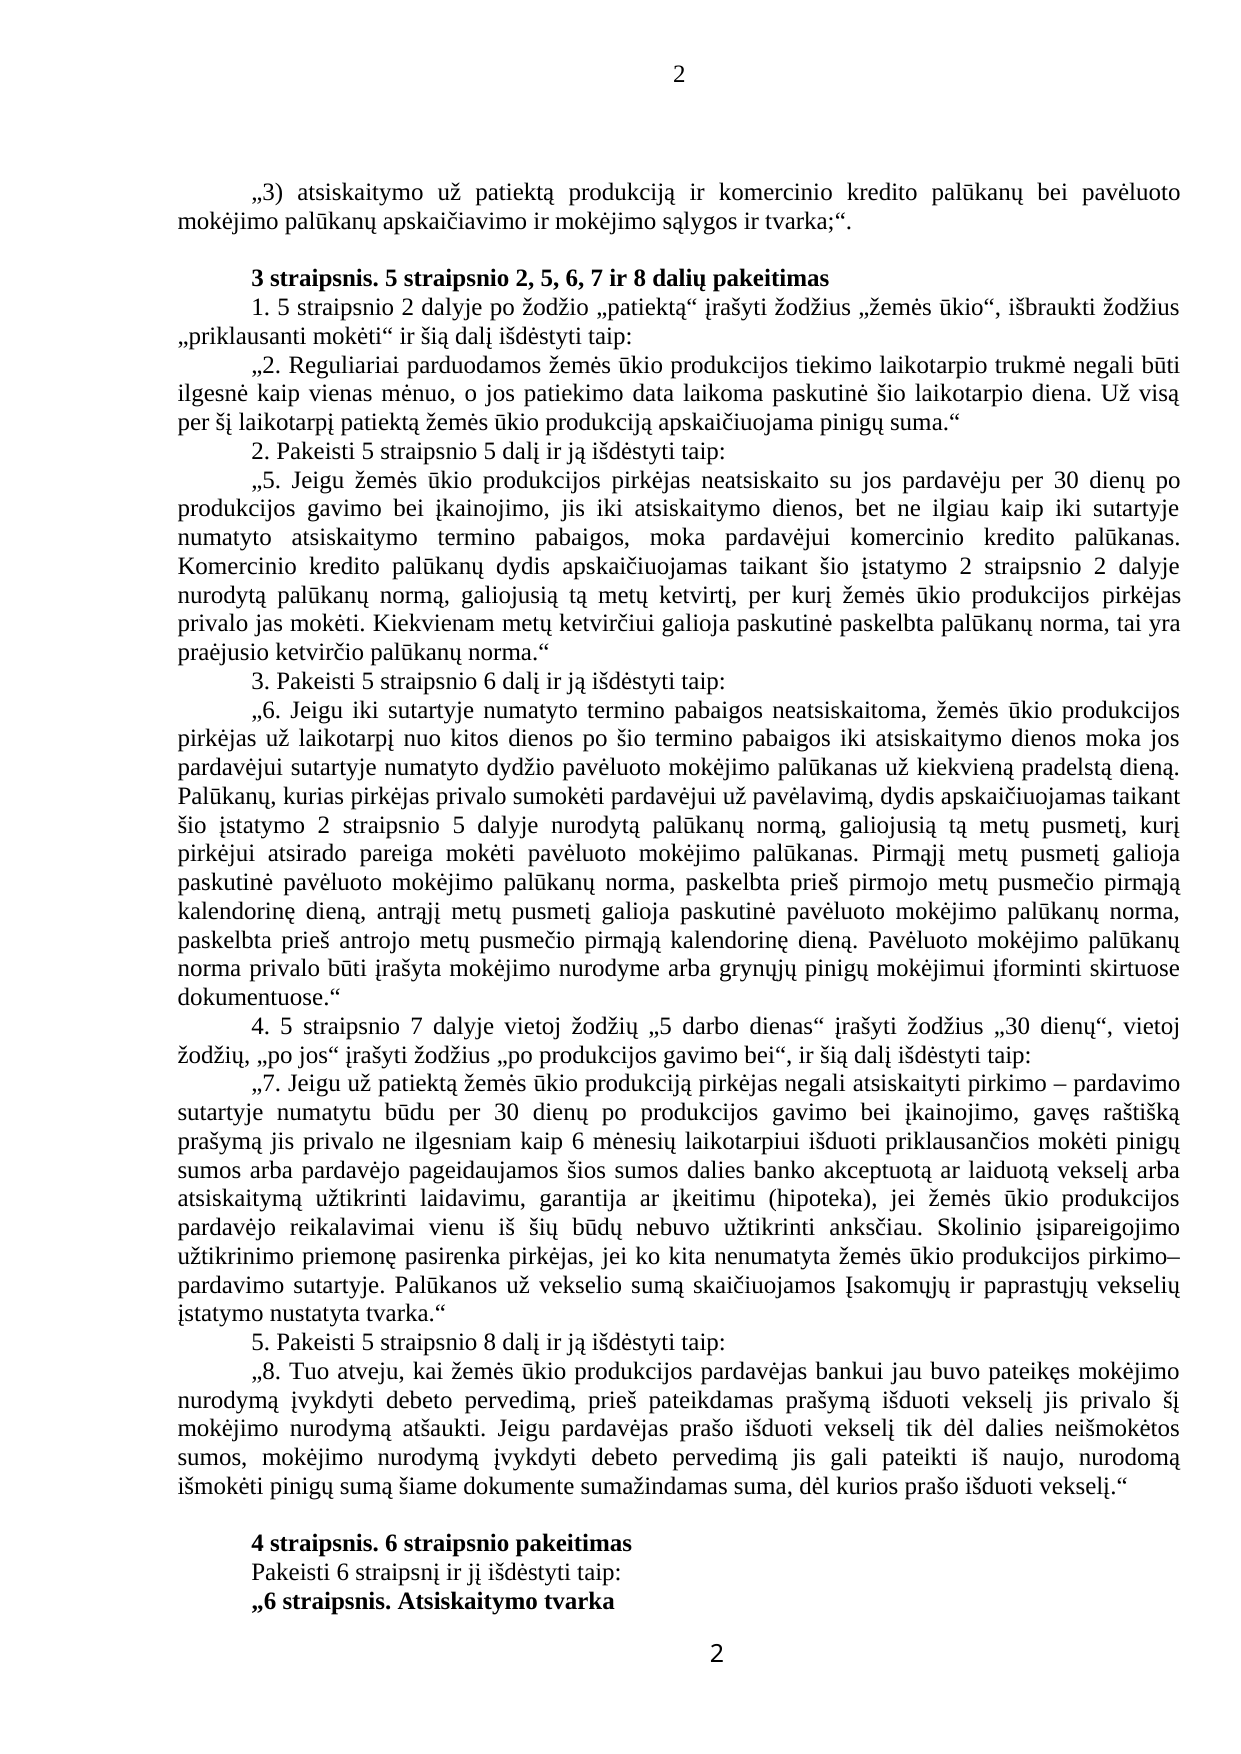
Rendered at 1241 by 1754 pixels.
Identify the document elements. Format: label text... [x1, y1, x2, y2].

text „2. Reguliariai parduodamos žemės ūkio produkcijos tiekimo laikotarpio trukmė negali būti ilgesnė kaip vienas mėnuo, o jos patiekimo data laikoma paskutinė šio laikotarpio diena. Už visą per šį laikotarpį patiektą žemės ūkio produkciją apskaičiuojama pinigų suma.“ [177, 350, 1181, 436]
text 1. 5 straipsnio 2 dalyje po žodžio „patiektą“ įrašyti žodžius „žemės ūkio“, išbraukti žodžius „priklausanti mokėti“ ir šią dalį išdėstyti taip: [177, 292, 1181, 350]
text 3. Pakeisti 5 straipsnio 6 dalį ir ją išdėstyti taip: [177, 666, 1181, 695]
text 5. Pakeisti 5 straipsnio 8 dalį ir ją išdėstyti taip: [177, 1327, 1181, 1356]
text „6 straipsnis. Atsiskaitymo tvarka [177, 1586, 1181, 1615]
text 4. 5 straipsnio 7 dalyje vietoj žodžių „5 darbo dienas“ įrašyti žodžius „30 dienų“, vietoj žodžių, „po jos“ įrašyti žodžius „po produkcijos gavimo bei“, ir šią dalį išdėstyti taip: [177, 1011, 1181, 1068]
text 3 straipsnis. 5 straipsnio 2, 5, 6, 7 ir 8 dalių pakeitimas [177, 263, 1181, 292]
text „8. Tuo atveju, kai žemės ūkio produkcijos pardavėjas bankui jau buvo pateikęs mokėjimo nurodymą įvykdyti debeto pervedimą, prieš pateikdamas prašymą išduoti vekselį jis privalo šį mokėjimo nurodymą atšaukti. Jeigu pardavėjas prašo išduoti vekselį tik dėl dalies neišmokėtos sumos, mokėjimo nurodymą įvykdyti debeto pervedimą jis gali pateikti iš naujo, nurodomą išmokėti pinigų sumą šiame dokumente sumažindamas suma, dėl kurios prašo išduoti vekselį.“ [177, 1356, 1181, 1500]
text „5. Jeigu žemės ūkio produkcijos pirkėjas neatsiskaito su jos pardavėju per 30 dienų po produkcijos gavimo bei įkainojimo, jis iki atsiskaitymo dienos, bet ne ilgiau kaip iki sutartyje numatyto atsiskaitymo termino pabaigos, moka pardavėjui komercinio kredito palūkanas. Komercinio kredito palūkanų dydis apskaičiuojamas taikant šio įstatymo 2 straipsnio 2 dalyje nurodytą palūkanų normą, galiojusią tą metų ketvirtį, per kurį žemės ūkio produkcijos pirkėjas privalo jas mokėti. Kiekvienam metų ketvirčiui galioja paskutinė paskelbta palūkanų norma, tai yra praėjusio ketvirčio palūkanų norma.“ [177, 465, 1181, 666]
text „3) atsiskaitymo už patiektą produkciją ir komercinio kredito palūkanų bei pavėluoto mokėjimo palūkanų apskaičiavimo ir mokėjimo sąlygos ir tvarka;“. [177, 177, 1181, 235]
text 2. Pakeisti 5 straipsnio 5 dalį ir ją išdėstyti taip: [177, 436, 1181, 465]
text „6. Jeigu iki sutartyje numatyto termino pabaigos neatsiskaitoma, žemės ūkio produkcijos pirkėjas už laikotarpį nuo kitos dienos po šio termino pabaigos iki atsiskaitymo dienos moka jos pardavėjui sutartyje numatyto dydžio pavėluoto mokėjimo palūkanas už kiekvieną pradelstą dieną. Palūkanų, kurias pirkėjas privalo sumokėti pardavėjui už pavėlavimą, dydis apskaičiuojamas taikant šio įstatymo 2 straipsnio 5 dalyje nurodytą palūkanų normą, galiojusią tą metų pusmetį, kurį pirkėjui atsirado pareiga mokėti pavėluoto mokėjimo palūkanas. Pirmąjį metų pusmetį galioja paskutinė pavėluoto mokėjimo palūkanų norma, paskelbta prieš pirmojo metų pusmečio pirmąją kalendorinę dieną, antrąjį metų pusmetį galioja paskutinė pavėluoto mokėjimo palūkanų norma, paskelbta prieš antrojo metų pusmečio pirmąją kalendorinę dieną. Pavėluoto mokėjimo palūkanų norma privalo būti įrašyta mokėjimo nurodyme arba grynųjų pinigų mokėjimui įforminti skirtuose dokumentuose.“ [177, 695, 1181, 1011]
text „7. Jeigu už patiektą žemės ūkio produkciją pirkėjas negali atsiskaityti pirkimo – pardavimo sutartyje numatytu būdu per 30 dienų po produkcijos gavimo bei įkainojimo, gavęs raštišką prašymą jis privalo ne ilgesniam kaip 6 mėnesių laikotarpiui išduoti priklausančios mokėti pinigų sumos arba pardavėjo pageidaujamos šios sumos dalies banko akceptuotą ar laiduotą vekselį arba atsiskaitymą užtikrinti laidavimu, garantija ar įkeitimu (hipoteka), jei žemės ūkio produkcijos pardavėjo reikalavimai vienu iš šių būdų nebuvo užtikrinti anksčiau. Skolinio įsipareigojimo užtikrinimo priemonę pasirenka pirkėjas, jei ko kita nenumatyta žemės ūkio produkcijos pirkimo–pardavimo sutartyje. Palūkanos už vekselio sumą skaičiuojamos Įsakomųjų ir paprastųjų vekselių įstatymo nustatyta tvarka.“ [177, 1068, 1181, 1327]
text 4 straipsnis. 6 straipsnio pakeitimas [177, 1528, 1181, 1557]
text Pakeisti 6 straipsnį ir jį išdėstyti taip: [177, 1557, 1181, 1586]
